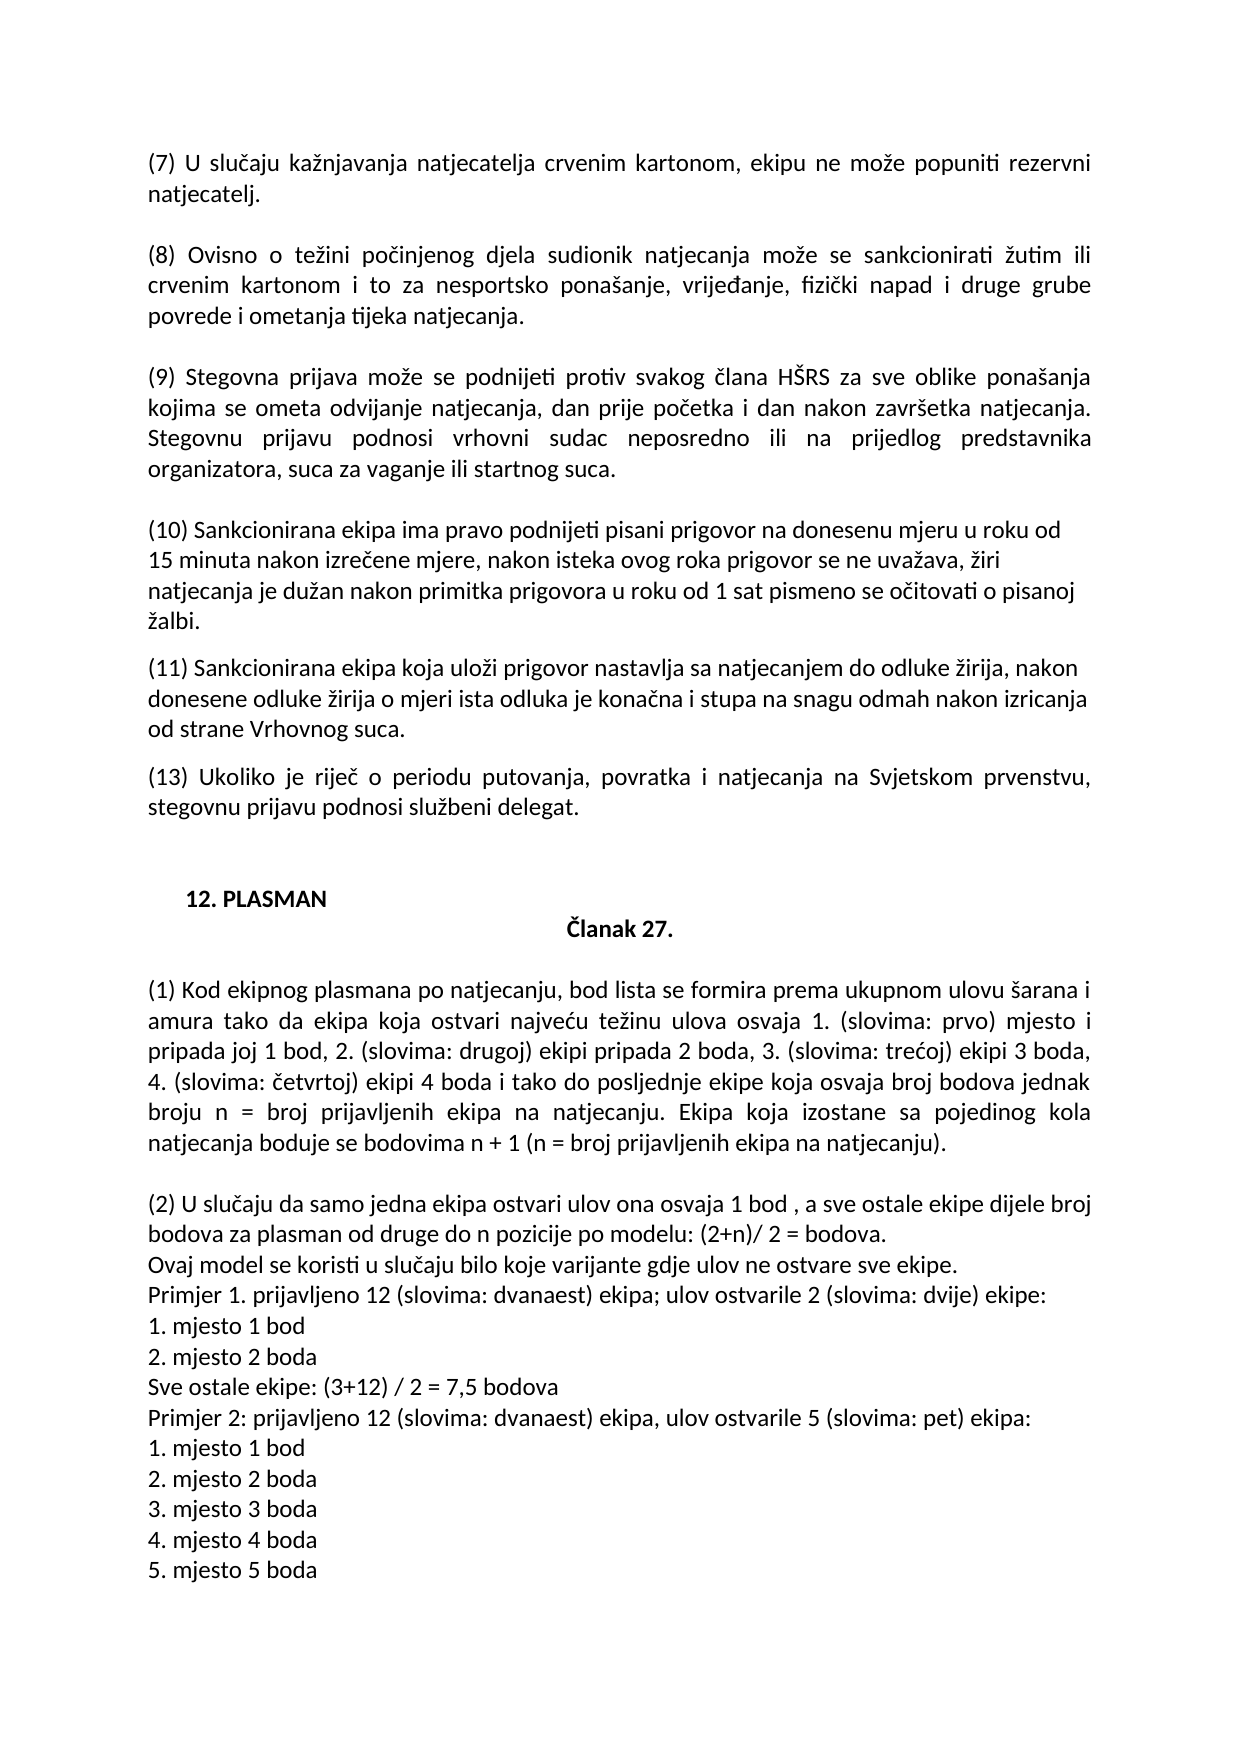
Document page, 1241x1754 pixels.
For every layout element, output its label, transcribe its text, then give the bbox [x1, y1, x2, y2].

text Sve ostale ekipe: (3+12) / 2 = 7,5 bodova [148, 1371, 1093, 1402]
text (7) U slučaju kažnjavanja natjecatelja crvenim kartonom, ekipu ne može popuniti rezervni natjecatelj. [148, 148, 1093, 209]
text Primjer 2: prijavljeno 12 (slovima: dvanaest) ekipa, ulov ostvarile 5 (slovima: pet) ekipa: [148, 1402, 1093, 1432]
text (9) Stegovna prijava može se podnijeti protiv svakog člana HŠRS za sve oblike ponašanja kojima se ometa odvijanje natjecanja, dan prije početka i dan nakon završetka natjecanja. Stegovnu prijavu podnosi vrhovni sudac neposredno ili na prijedlog predstavnika organizatora, suca za vaganje ili startnog suca. [148, 361, 1093, 483]
text Članak 27. [148, 913, 1093, 944]
list PLASMAN [185, 883, 1093, 913]
text (2) U slučaju da samo jedna ekipa ostvari ulov ona osvaja 1 bod , a sve ostale ekipe dijele broj bodova za plasman od druge do n pozicije po modelu: (2+n)/ 2 = bodova. [148, 1188, 1093, 1249]
text 1. mjesto 1 bod [148, 1310, 1093, 1341]
text Ovaj model se koristi u slučaju bilo koje varijante gdje ulov ne ostvare sve ekipe. [148, 1249, 1093, 1280]
text 3. mjesto 3 boda [148, 1493, 1093, 1524]
text (1) Kod ekipnog plasmana po natjecanju, bod lista se formira prema ukupnom ulovu šarana i amura tako da ekipa koja ostvari najveću težinu ulova osvaja 1. (slovima: prvo) mjesto i pripada joj 1 bod, 2. (slovima: drugoj) ekipi pripada 2 boda, 3. (slovima: trećoj) ekipi 3 boda, 4. (slovima: četvrtoj) ekipi 4 boda i tako do posljednje ekipe koja osvaja broj bodova jednak broju n = broj prijavljenih ekipa na natjecanju. Ekipa koja izostane sa pojedinog kola natjecanja boduje se bodovima n + 1 (n = broj prijavljenih ekipa na natjecanju). [148, 974, 1093, 1158]
text Primjer 1. prijavljeno 12 (slovima: dvanaest) ekipa; ulov ostvarile 2 (slovima: dvije) ekipe: [148, 1280, 1093, 1310]
text (8) Ovisno o težini počinjenog djela sudionik natjecanja može se sankcionirati žutim ili crvenim kartonom i to za nesportsko ponašanje, vrijeđanje, fizički napad i druge grube povrede i ometanja tijeka natjecanja. [148, 239, 1093, 331]
text 5. mjesto 5 boda [148, 1554, 1093, 1585]
text 1. mjesto 1 bod [148, 1432, 1093, 1463]
text (10) Sankcionirana ekipa ima pravo podnijeti pisani prigovor na donesenu mjeru u roku od 15 minuta nakon izrečene mjere, nakon isteka ovog roka prigovor se ne uvažava, žiri natjecanja je dužan nakon primitka prigovora u roku od 1 sat pismeno se očitovati o pisanoj žalbi. [148, 514, 1093, 636]
text (11) Sankcionirana ekipa koja uloži prigovor nastavlja sa natjecanjem do odluke žirija, nakon donesene odluke žirija o mjeri ista odluka je konačna i stupa na snagu odmah nakon izricanja od strane Vrhovnog suca. [148, 653, 1093, 744]
text 2. mjesto 2 boda [148, 1341, 1093, 1371]
text (13) Ukoliko je riječ o periodu putovanja, povratka i natjecanja na Svjetskom prvenstvu, stegovnu prijavu podnosi službeni delegat. [148, 761, 1093, 822]
text 2. mjesto 2 boda [148, 1463, 1093, 1493]
text 4. mjesto 4 boda [148, 1524, 1093, 1554]
